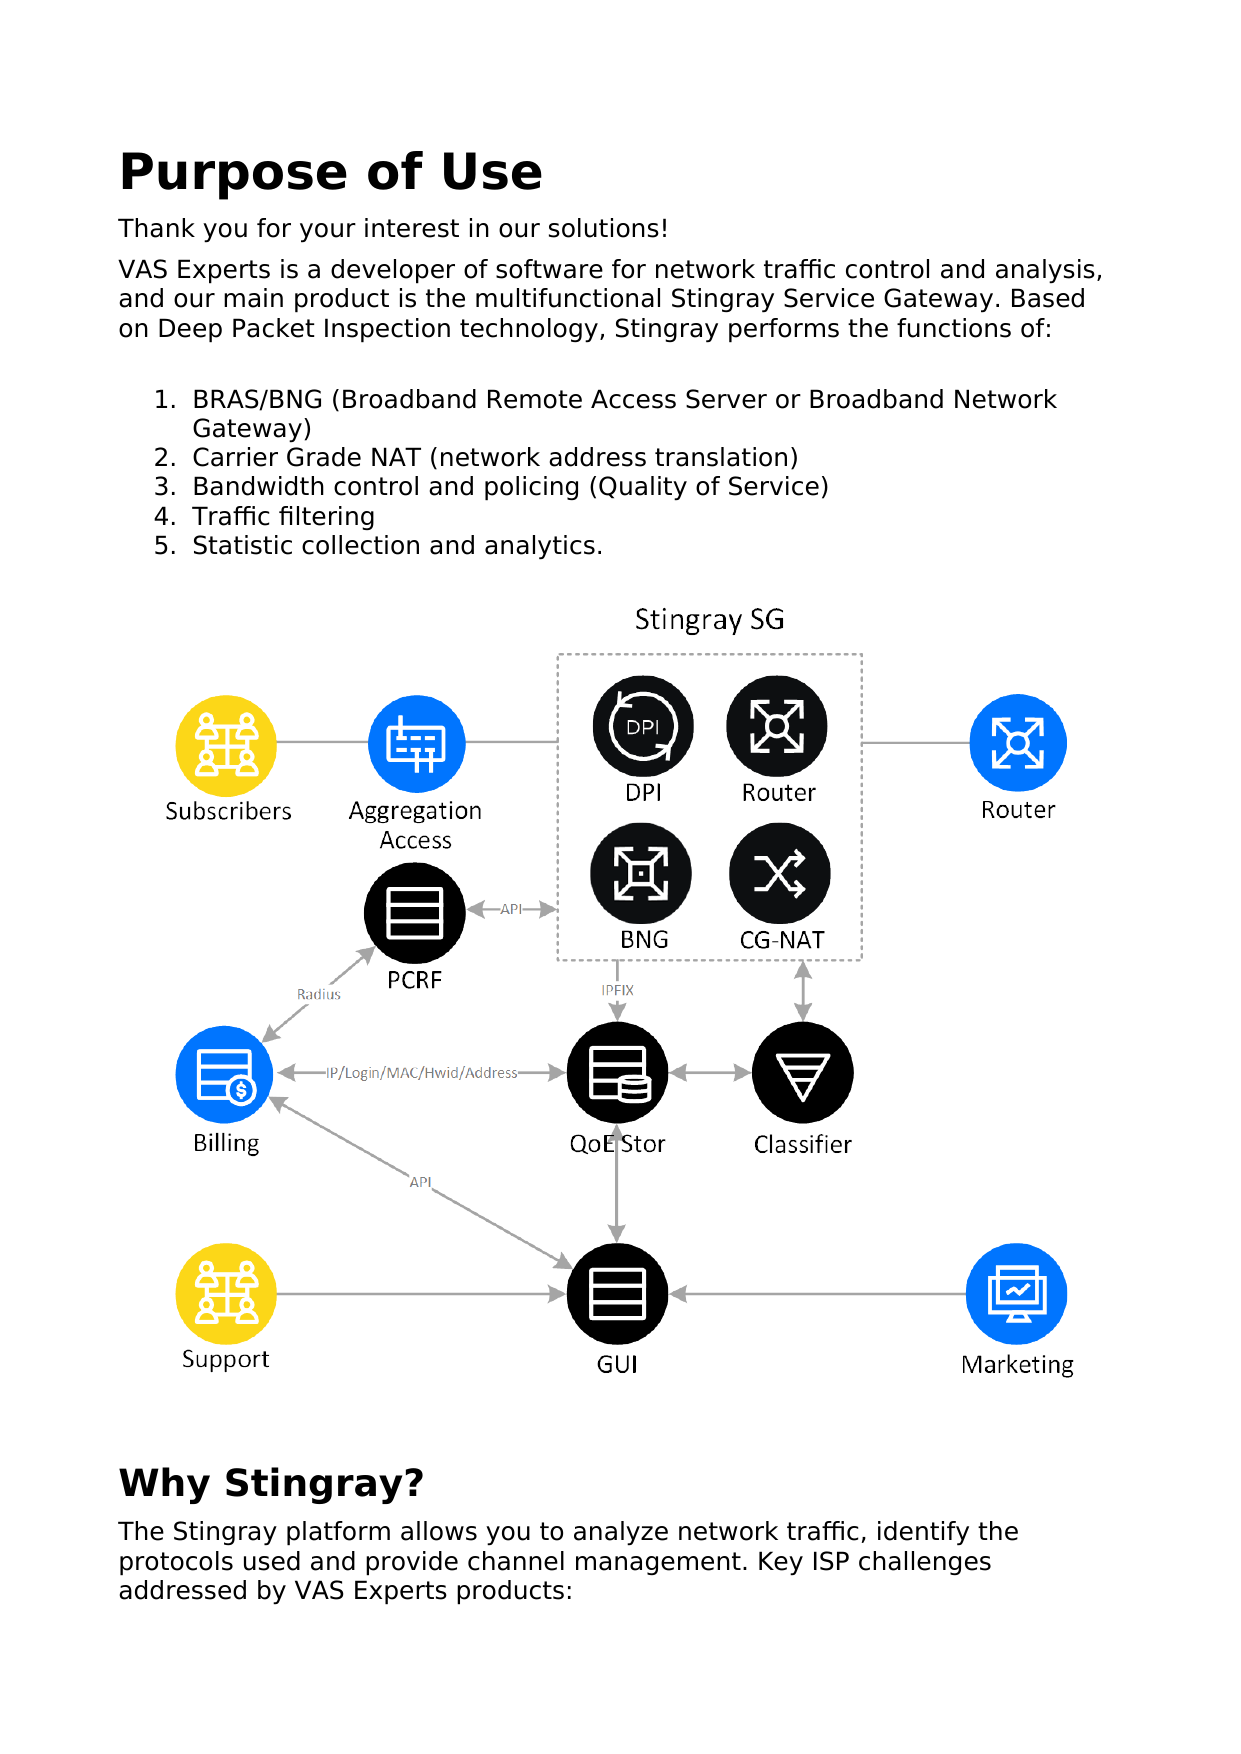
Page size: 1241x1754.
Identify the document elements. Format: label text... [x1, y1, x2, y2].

text Thank you for your interest in our solutions! [118, 214, 1122, 243]
picture [151, 589, 1089, 1395]
list Traffic filtering [177, 502, 1122, 531]
text The Stingray platform allows you to analyze network traffic, identify the protocols used and provide channel management. Key ISP challenges addressed by VAS Experts products: [118, 1518, 1122, 1605]
text VAS Experts is a developer of software for network traffic control and analysis, and our main product is the multifunctional Stingray Service Gateway. Based on Deep Packet Inspection technology, Stingray performs the functions of: [118, 256, 1122, 343]
subtitle Purpose of Use [118, 143, 1122, 201]
list Bandwidth control and policing (Quality of Service) [177, 472, 1122, 502]
list Carrier Grade NAT (network address translation) [177, 443, 1122, 472]
subtitle Why Stingray? [118, 1461, 1122, 1505]
list Statistic collection and analytics. [177, 531, 1122, 560]
list BRAS/BNG (Broadband Remote Access Server or Broadband Network Gateway) [177, 385, 1122, 443]
